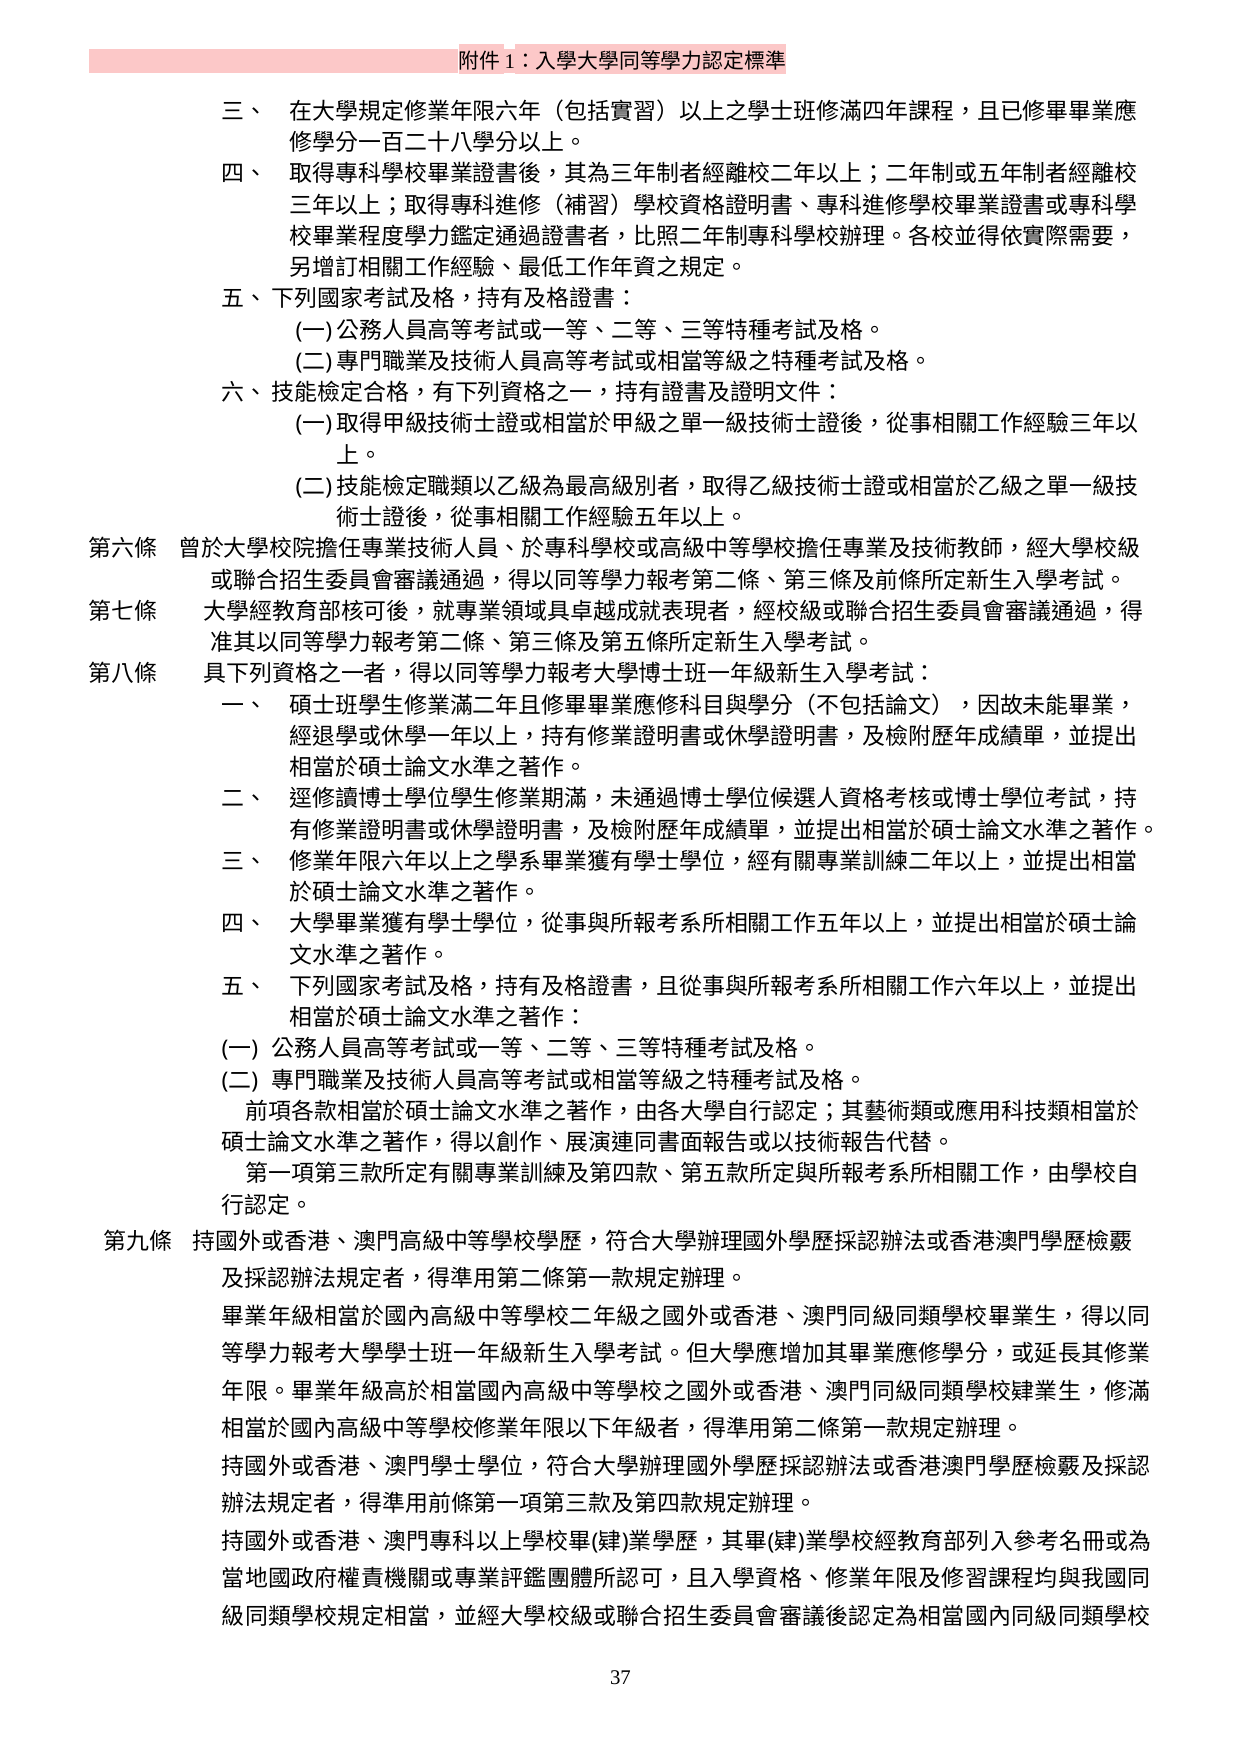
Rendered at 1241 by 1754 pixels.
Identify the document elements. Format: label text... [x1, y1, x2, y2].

text 一、 碩士班學生修業滿二年且修畢畢業應修科目與學分（不包括論文），因故未能畢業，經退學或休學一年以上，持有修業證明書或休學證明書，及檢附歷年成績單，並提出相當於碩士論文水準之著作。 [222, 688, 1152, 782]
text 二、 逕修讀博士學位學生修業期滿，未通過博士學位候選人資格考核或博士學位考試，持有修業證明書或休學證明書，及檢附歷年成績單，並提出相當於碩士論文水準之著作。 [222, 782, 1152, 844]
text (二) 專門職業及技術人員高等考試或相當等級之特種考試及格。 [221, 1063, 1152, 1094]
text (二) 技能檢定職類以乙級為最高級別者，取得乙級技術士證或相當於乙級之單一級技術士證後，從事相關工作經驗五年以上。 [295, 469, 1152, 532]
text 五、 下列國家考試及格，持有及格證書，且從事與所報考系所相關工作六年以上，並提出相當於碩士論文水準之著作： [222, 969, 1152, 1032]
text 持國外或香港、澳門專科以上學校畢(肄)業學歷，其畢(肄)業學校經教育部列入參考名冊或為當地國政府權責機關或專業評鑑團體所認可，且入學資格、修業年限及修習課程均與我國同級同類學校規定相當，並經大學校級或聯合招生委員會審議後認定為相當國內同級同類學校 [221, 1519, 1152, 1632]
text (一) 公務人員高等考試或一等、二等、三等特種考試及格。 [295, 313, 1152, 344]
text 畢業年級相當於國內高級中等學校二年級之國外或香港、澳門同級同類學校畢業生，得以同等學力報考大學學士班一年級新生入學考試。但大學應增加其畢業應修學分，或延長其修業年限。畢業年級高於相當國內高級中等學校之國外或香港、澳門同級同類學校肄業生，修滿相當於國內高級中等學校修業年限以下年級者，得準用第二條第一款規定辦理。 [221, 1294, 1152, 1444]
text 六、 技能檢定合格，有下列資格之一，持有證書及證明文件： [221, 376, 1152, 407]
text 第七條 大學經教育部核可後，就專業領域具卓越成就表現者，經校級或聯合招生委員會審議通過，得准其以同等學力報考第二條、第三條及第五條所定新生入學考試。 [89, 594, 1152, 657]
text 四、 大學畢業獲有學士學位，從事與所報考系所相關工作五年以上，並提出相當於碩士論文水準之著作。 [222, 907, 1152, 969]
text 第八條 具下列資格之一者，得以同等學力報考大學博士班一年級新生入學考試： [89, 657, 1152, 688]
text 前項各款相當於碩士論文水準之著作，由各大學自行認定；其藝術類或應用科技類相當於碩士論文水準之著作，得以創作、展演連同書面報告或以技術報告代替。 [221, 1094, 1152, 1157]
text 三、 在大學規定修業年限六年（包括實習）以上之學士班修滿四年課程，且已修畢畢業應修學分一百二十八學分以上。 [222, 94, 1152, 157]
text 持國外或香港、澳門學士學位，符合大學辦理國外學歷採認辦法或香港澳門學歷檢覈及採認辦法規定者，得準用前條第一項第三款及第四款規定辦理。 [221, 1444, 1152, 1519]
text 第九條 持國外或香港、澳門高級中等學校學歷，符合大學辦理國外學歷採認辦法或香港澳門學歷檢覈及採認辦法規定者，得準用第二條第一款規定辦理。 [103, 1219, 1152, 1294]
text 第六條 曾於大學校院擔任專業技術人員、於專科學校或高級中等學校擔任專業及技術教師，經大學校級或聯合招生委員會審議通過，得以同等學力報考第二條、第三條及前條所定新生入學考試。 [89, 532, 1152, 594]
text 五、 下列國家考試及格，持有及格證書： [221, 282, 1152, 313]
text (二) 專門職業及技術人員高等考試或相當等級之特種考試及格。 [295, 344, 1152, 376]
text 第一項第三款所定有關專業訓練及第四款、第五款所定與所報考系所相關工作，由學校自行認定。 [221, 1157, 1152, 1219]
text (一) 公務人員高等考試或一等、二等、三等特種考試及格。 [221, 1032, 1152, 1063]
text 四、 取得專科學校畢業證書後，其為三年制者經離校二年以上；二年制或五年制者經離校三年以上；取得專科進修（補習）學校資格證明書、專科進修學校畢業證書或專科學校畢業程度學力鑑定通過證書者，比照二年制專科學校辦理。各校並得依實際需要，另增訂相關工作經驗、最低工作年資之規定。 [222, 157, 1152, 282]
text (一) 取得甲級技術士證或相當於甲級之單一級技術士證後，從事相關工作經驗三年以上。 [295, 407, 1152, 469]
text 三、 修業年限六年以上之學系畢業獲有學士學位，經有關專業訓練二年以上，並提出相當於碩士論文水準之著作。 [222, 844, 1152, 907]
